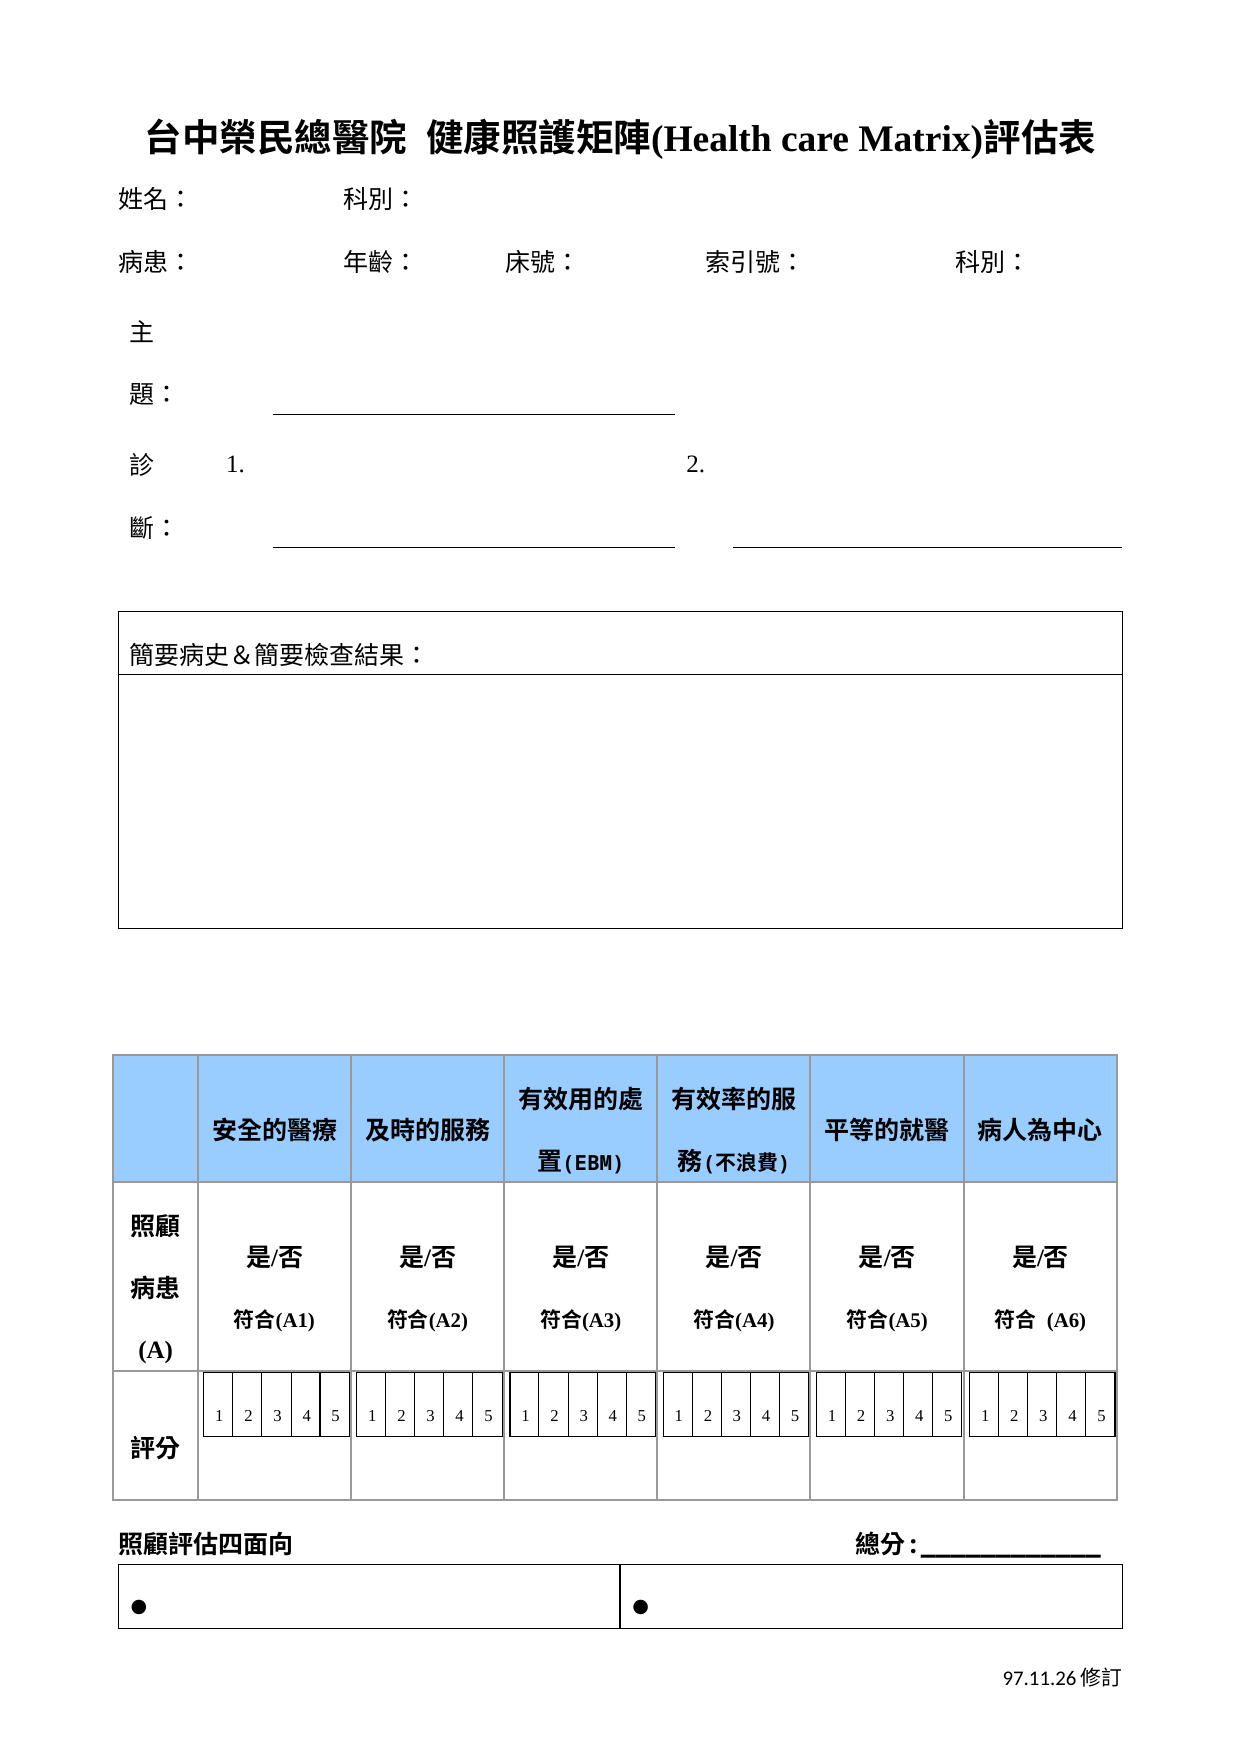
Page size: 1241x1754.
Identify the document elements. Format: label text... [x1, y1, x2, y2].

table_header 5 [780, 1373, 808, 1436]
table_header 1 [970, 1373, 998, 1436]
table_header 5 [321, 1373, 349, 1436]
table_cell 診斷： [118, 414, 214, 547]
table_header 簡要病史＆簡要檢查結果： [119, 612, 1122, 674]
table_header [871, 1565, 1122, 1627]
table_header 5 [473, 1373, 502, 1436]
table_header 有效用的處置(EBM) [505, 1056, 656, 1181]
table_header 1 [511, 1373, 538, 1436]
text 台中榮民總醫院 健康照護矩陣(Health care Matrix)評估表 [118, 94, 1122, 156]
text 病患： 年齡： 床號： 索引號： 科別： [118, 219, 1122, 281]
table_header 病人為中心 [965, 1056, 1116, 1181]
table_header [114, 1056, 197, 1181]
table_header 1 [664, 1373, 692, 1436]
table_header [733, 281, 1122, 414]
table_cell 是/否 符合(A2) [352, 1183, 503, 1370]
table_header [119, 1565, 369, 1627]
table_header 3 [569, 1373, 597, 1436]
table_header 平等的就醫 [811, 1056, 963, 1181]
table_cell [505, 1372, 656, 1499]
table_header 有效率的服務(不浪費) [658, 1056, 809, 1181]
table_cell 是/否 符合(A3) [505, 1183, 656, 1370]
table_header 2 [846, 1373, 874, 1436]
table_header 2 [386, 1373, 414, 1436]
table_header 5 [1086, 1373, 1114, 1436]
table_header 1 [357, 1373, 385, 1436]
table_cell 是/否 符合 (A6) [965, 1183, 1116, 1370]
table_header 2 [539, 1373, 568, 1436]
table_header 4 [751, 1373, 779, 1436]
table_header 4 [292, 1373, 319, 1436]
table_cell 是/否 符合(A4) [658, 1183, 809, 1370]
table_header [273, 281, 675, 414]
table_cell [199, 1372, 350, 1499]
table_cell 照顧病患(A) [114, 1183, 197, 1370]
table_cell [811, 1372, 963, 1499]
table_header 2 [999, 1373, 1027, 1436]
table_header [675, 281, 733, 414]
table_cell [352, 1372, 503, 1499]
table_header 4 [904, 1373, 932, 1436]
table_header 及時的服務 [352, 1056, 503, 1181]
table_header 1 [204, 1373, 232, 1436]
table_cell 是/否 符合(A1) [199, 1183, 350, 1370]
table_header 2 [233, 1373, 261, 1436]
table_cell [273, 415, 675, 547]
table_header 4 [444, 1373, 472, 1436]
table_header 5 [933, 1373, 961, 1436]
table_cell [119, 675, 1122, 927]
table_cell [965, 1372, 1116, 1499]
table_header 3 [722, 1373, 750, 1436]
table_header 安全的醫療 [199, 1056, 350, 1181]
text 姓名： 科別： [118, 156, 1122, 219]
table_header 4 [598, 1373, 626, 1436]
table_cell 評分 [114, 1372, 197, 1499]
table_header 1 [817, 1373, 845, 1436]
table_header 主題： [118, 281, 214, 414]
table_cell 2. [675, 414, 733, 547]
table_cell [658, 1372, 809, 1499]
table_header [621, 1565, 871, 1627]
table_header 4 [1057, 1373, 1085, 1436]
table_header 2 [693, 1373, 721, 1436]
table_cell [733, 414, 1122, 547]
table_header 3 [262, 1373, 291, 1436]
table_header [369, 1565, 619, 1627]
table_header 5 [627, 1373, 655, 1436]
table_cell 是/否 符合(A5) [811, 1183, 963, 1370]
table_header [215, 281, 273, 414]
table_cell 1. [215, 414, 273, 547]
table_header 3 [415, 1373, 443, 1436]
table_header 3 [1028, 1373, 1056, 1436]
table_header 3 [875, 1373, 903, 1436]
text 照顧評估四面向 總分:____________ [118, 1501, 1122, 1564]
